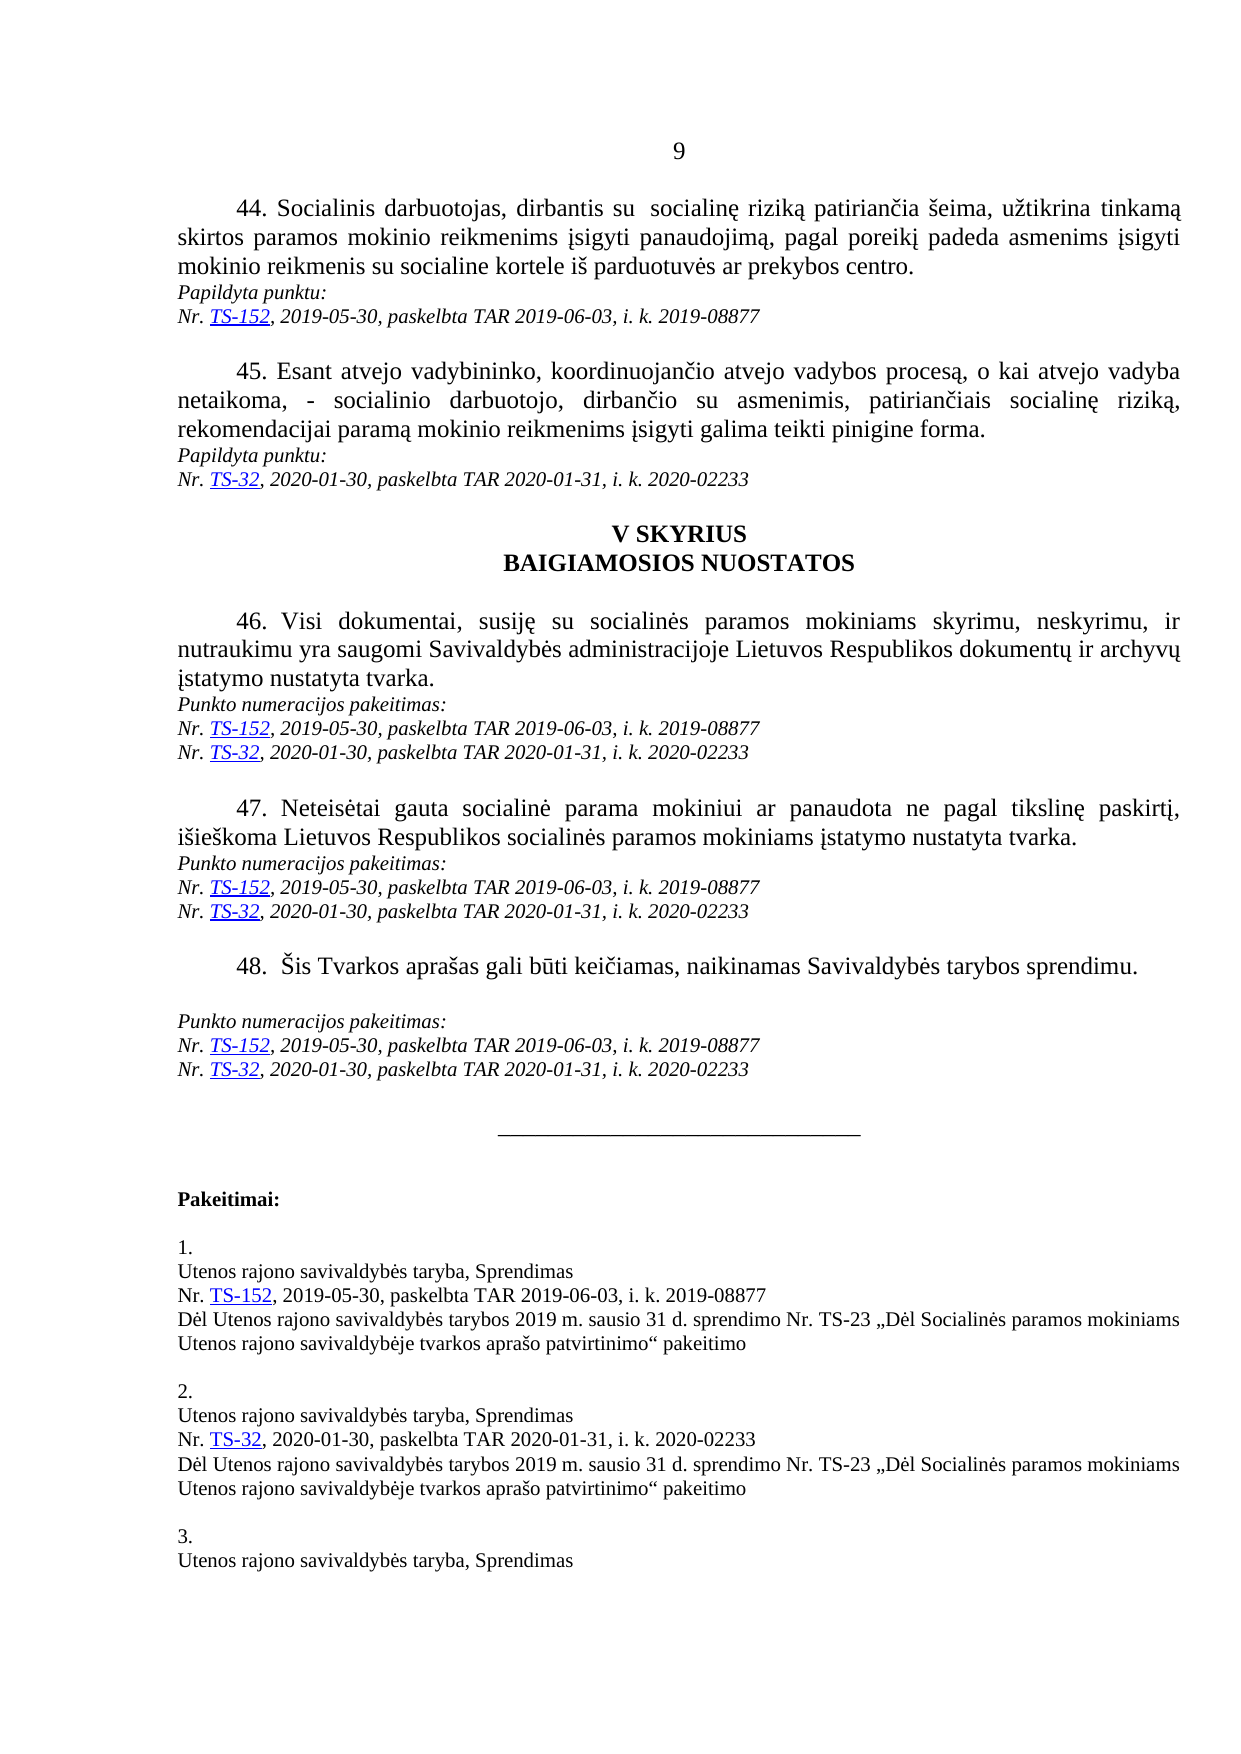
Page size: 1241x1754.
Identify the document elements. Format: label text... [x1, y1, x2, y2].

text _____________________________ [177, 1110, 1181, 1139]
text Nr. TS-152, 2019-05-30, paskelbta TAR 2019-06-03, i. k. 2019-08877 [177, 304, 1181, 328]
text Nr. TS-32, 2020-01-30, paskelbta TAR 2020-01-31, i. k. 2020-02233 [177, 899, 1181, 923]
text Punkto numeracijos pakeitimas: [177, 1009, 1181, 1033]
text Nr. TS-152, 2019-05-30, paskelbta TAR 2019-06-03, i. k. 2019-08877 [177, 1283, 1181, 1307]
text Punkto numeracijos pakeitimas: [177, 692, 1181, 716]
text Nr. TS-32, 2020-01-30, paskelbta TAR 2020-01-31, i. k. 2020-02233 [177, 1427, 1181, 1451]
text 48. Šis Tvarkos aprašas gali būti keičiamas, naikinamas Savivaldybės tarybos sprendimu. [177, 951, 1181, 980]
text Nr. TS-32, 2020-01-30, paskelbta TAR 2020-01-31, i. k. 2020-02233 [177, 1057, 1181, 1081]
text BAIGIAMOSIOS NUOSTATOS [177, 548, 1181, 577]
text Papildyta punktu: [177, 279, 1181, 304]
text 1. [177, 1235, 1181, 1259]
text Punkto numeracijos pakeitimas: [177, 851, 1181, 874]
text Utenos rajono savivaldybės taryba, Sprendimas [177, 1548, 1181, 1572]
text 46. Visi dokumentai, susiję su socialinės paramos mokiniams skyrimu, neskyrimu, ir nutraukimu yra saugomi Savivaldybės administracijoje Lietuvos Respublikos dokumentų ir archyvų įstatymo nustatyta tvarka. [177, 606, 1181, 692]
text Pakeitimai: [177, 1187, 1181, 1211]
text 44. Socialinis darbuotojas, dirbantis su socialinę riziką patiriančia šeima, užtikrina tinkamą skirtos paramos mokinio reikmenims įsigyti panaudojimą, pagal poreikį padeda asmenims įsigyti mokinio reikmenis su socialine kortele iš parduotuvės ar prekybos centro. [177, 193, 1181, 279]
text V SKYRIUS [177, 519, 1181, 548]
text 45. Esant atvejo vadybininko, koordinuojančio atvejo vadybos procesą, o kai atvejo vadyba netaikoma, - socialinio darbuotojo, dirbančio su asmenimis, patiriančiais socialinę riziką, rekomendacijai paramą mokinio reikmenims įsigyti galima teikti pinigine forma. [177, 356, 1181, 443]
text 3. [177, 1524, 1181, 1548]
text Nr. TS-152, 2019-05-30, paskelbta TAR 2019-06-03, i. k. 2019-08877 [177, 874, 1181, 899]
text Dėl Utenos rajono savivaldybės tarybos 2019 m. sausio 31 d. sprendimo Nr. TS-23 „Dėl Socialinės paramos mokiniams Utenos rajono savivaldybėje tvarkos aprašo patvirtinimo“ pakeitimo [177, 1451, 1181, 1499]
text Dėl Utenos rajono savivaldybės tarybos 2019 m. sausio 31 d. sprendimo Nr. TS-23 „Dėl Socialinės paramos mokiniams Utenos rajono savivaldybėje tvarkos aprašo patvirtinimo“ pakeitimo [177, 1307, 1181, 1355]
text Nr. TS-152, 2019-05-30, paskelbta TAR 2019-06-03, i. k. 2019-08877 [177, 1033, 1181, 1057]
text Nr. TS-152, 2019-05-30, paskelbta TAR 2019-06-03, i. k. 2019-08877 [177, 716, 1181, 740]
text Nr. TS-32, 2020-01-30, paskelbta TAR 2020-01-31, i. k. 2020-02233 [177, 467, 1181, 491]
text Utenos rajono savivaldybės taryba, Sprendimas [177, 1403, 1181, 1427]
text 2. [177, 1379, 1181, 1403]
text Nr. TS-32, 2020-01-30, paskelbta TAR 2020-01-31, i. k. 2020-02233 [177, 740, 1181, 764]
text 47. Neteisėtai gauta socialinė parama mokiniui ar panaudota ne pagal tikslinę paskirtį, išieškoma Lietuvos Respublikos socialinės paramos mokiniams įstatymo nustatyta tvarka. [177, 793, 1181, 851]
text Papildyta punktu: [177, 443, 1181, 467]
text Utenos rajono savivaldybės taryba, Sprendimas [177, 1259, 1181, 1283]
